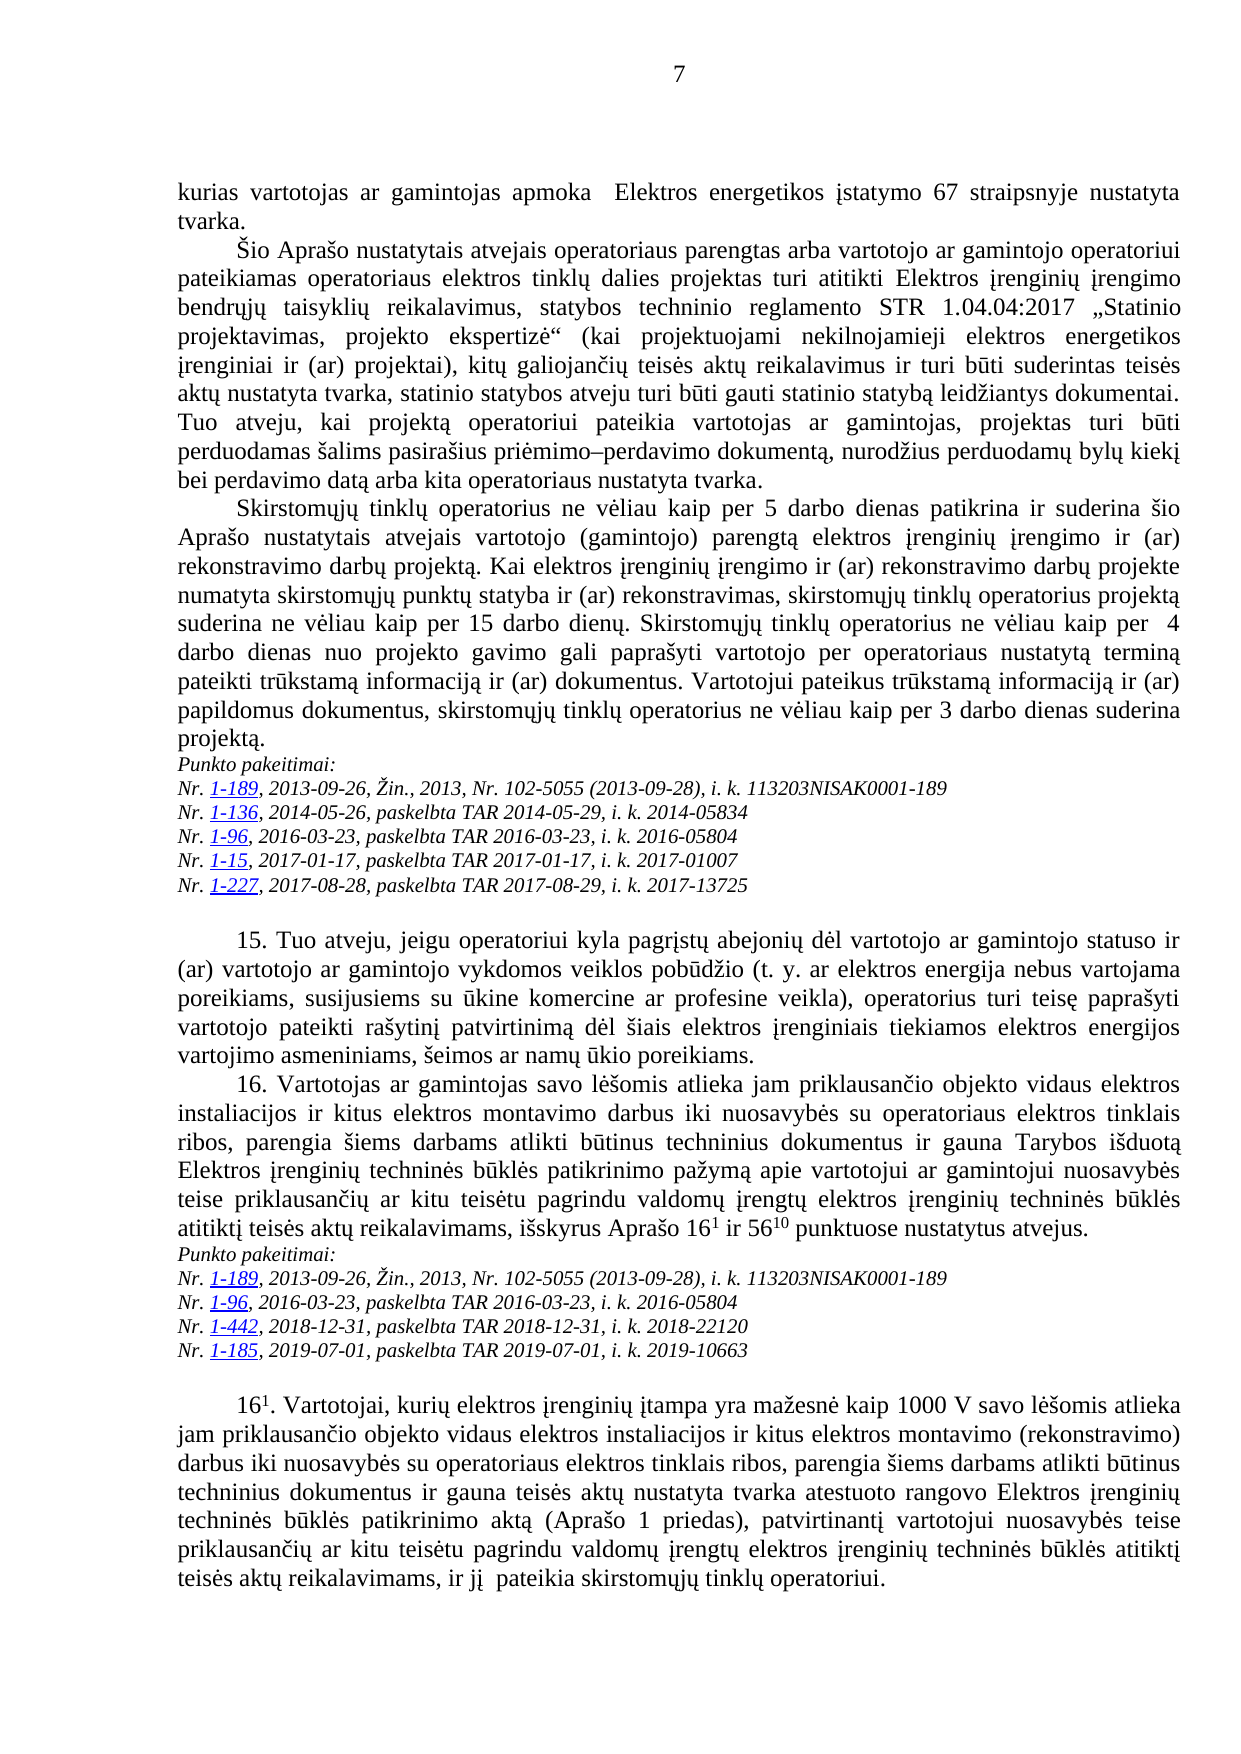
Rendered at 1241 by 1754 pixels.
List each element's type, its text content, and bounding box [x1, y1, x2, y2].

text Nr. 1-189, 2013-09-26, Žin., 2013, Nr. 102-5055 (2013-09-28), i. k. 113203NISAK0001-189 [177, 1266, 1181, 1290]
text Punkto pakeitimai: [177, 1242, 1181, 1266]
text Šio Aprašo nustatytais atvejais operatoriaus parengtas arba vartotojo ar gamintojo operatoriui pateikiamas operatoriaus elektros tinklų dalies projektas turi atitikti Elektros įrenginių įrengimo bendrųjų taisyklių reikalavimus, statybos techninio reglamento STR 1.04.04:2017 „Statinio projektavimas, projekto ekspertizė“ (kai projektuojami nekilnojamieji elektros energetikos įrenginiai ir (ar) projektai), kitų galiojančių teisės aktų reikalavimus ir turi būti suderintas teisės aktų nustatyta tvarka, statinio statybos atveju turi būti gauti statinio statybą leidžiantys dokumentai. Tuo atveju, kai projektą operatoriui pateikia vartotojas ar gamintojas, projektas turi būti perduodamas šalims pasirašius priėmimo–perdavimo dokumentą, nurodžius perduodamų bylų kiekį bei perdavimo datą arba kita operatoriaus nustatyta tvarka. [177, 235, 1181, 493]
text Nr. 1-227, 2017-08-28, paskelbta TAR 2017-08-29, i. k. 2017-13725 [177, 872, 1181, 897]
text Nr. 1-189, 2013-09-26, Žin., 2013, Nr. 102-5055 (2013-09-28), i. k. 113203NISAK0001-189 [177, 776, 1181, 800]
text Nr. 1-96, 2016-03-23, paskelbta TAR 2016-03-23, i. k. 2016-05804 [177, 1290, 1181, 1314]
text Nr. 1-442, 2018-12-31, paskelbta TAR 2018-12-31, i. k. 2018-22120 [177, 1314, 1181, 1338]
text kurias vartotojas ar gamintojas apmoka Elektros energetikos įstatymo 67 straipsnyje nustatyta tvarka. [177, 177, 1181, 235]
text Nr. 1-136, 2014-05-26, paskelbta TAR 2014-05-29, i. k. 2014-05834 [177, 800, 1181, 824]
text Skirstomųjų tinklų operatorius ne vėliau kaip per 5 darbo dienas patikrina ir suderina šio Aprašo nustatytais atvejais vartotojo (gamintojo) parengtą elektros įrenginių įrengimo ir (ar) rekonstravimo darbų projektą. Kai elektros įrenginių įrengimo ir (ar) rekonstravimo darbų projekte numatyta skirstomųjų punktų statyba ir (ar) rekonstravimas, skirstomųjų tinklų operatorius projektą suderina ne vėliau kaip per 15 darbo dienų. Skirstomųjų tinklų operatorius ne vėliau kaip per 4 darbo dienas nuo projekto gavimo gali paprašyti vartotojo per operatoriaus nustatytą terminą pateikti trūkstamą informaciją ir (ar) dokumentus. Vartotojui pateikus trūkstamą informaciją ir (ar) papildomus dokumentus, skirstomųjų tinklų operatorius ne vėliau kaip per 3 darbo dienas suderina projektą. [177, 493, 1181, 752]
text Nr. 1-185, 2019-07-01, paskelbta TAR 2019-07-01, i. k. 2019-10663 [177, 1338, 1181, 1362]
text Punkto pakeitimai: [177, 752, 1181, 776]
text 161. Vartotojai, kurių elektros įrenginių įtampa yra mažesnė kaip 1000 V savo lėšomis atlieka jam priklausančio objekto vidaus elektros instaliacijos ir kitus elektros montavimo (rekonstravimo) darbus iki nuosavybės su operatoriaus elektros tinklais ribos, parengia šiems darbams atlikti būtinus techninius dokumentus ir gauna teisės aktų nustatyta tvarka atestuoto rangovo Elektros įrenginių techninės būklės patikrinimo aktą (Aprašo 1 priedas), patvirtinantį vartotojui nuosavybės teise priklausančių ar kitu teisėtu pagrindu valdomų įrengtų elektros įrenginių techninės būklės atitiktį teisės aktų reikalavimams, ir jį pateikia skirstomųjų tinklų operatoriui. [177, 1391, 1181, 1592]
text Nr. 1-15, 2017-01-17, paskelbta TAR 2017-01-17, i. k. 2017-01007 [177, 848, 1181, 872]
text 15. Tuo atveju, jeigu operatoriui kyla pagrįstų abejonių dėl vartotojo ar gamintojo statuso ir (ar) vartotojo ar gamintojo vykdomos veiklos pobūdžio (t. y. ar elektros energija nebus vartojama poreikiams, susijusiems su ūkine komercine ar profesine veikla), operatorius turi teisę paprašyti vartotojo pateikti rašytinį patvirtinimą dėl šiais elektros įrenginiais tiekiamos elektros energijos vartojimo asmeniniams, šeimos ar namų ūkio poreikiams. [177, 925, 1181, 1069]
text Nr. 1-96, 2016-03-23, paskelbta TAR 2016-03-23, i. k. 2016-05804 [177, 824, 1181, 848]
text 16. Vartotojas ar gamintojas savo lėšomis atlieka jam priklausančio objekto vidaus elektros instaliacijos ir kitus elektros montavimo darbus iki nuosavybės su operatoriaus elektros tinklais ribos, parengia šiems darbams atlikti būtinus techninius dokumentus ir gauna Tarybos išduotą Elektros įrenginių techninės būklės patikrinimo pažymą apie vartotojui ar gamintojui nuosavybės teise priklausančių ar kitu teisėtu pagrindu valdomų įrengtų elektros įrenginių techninės būklės atitiktį teisės aktų reikalavimams, išskyrus Aprašo 161 ir 5610 punktuose nustatytus atvejus. [177, 1069, 1181, 1242]
